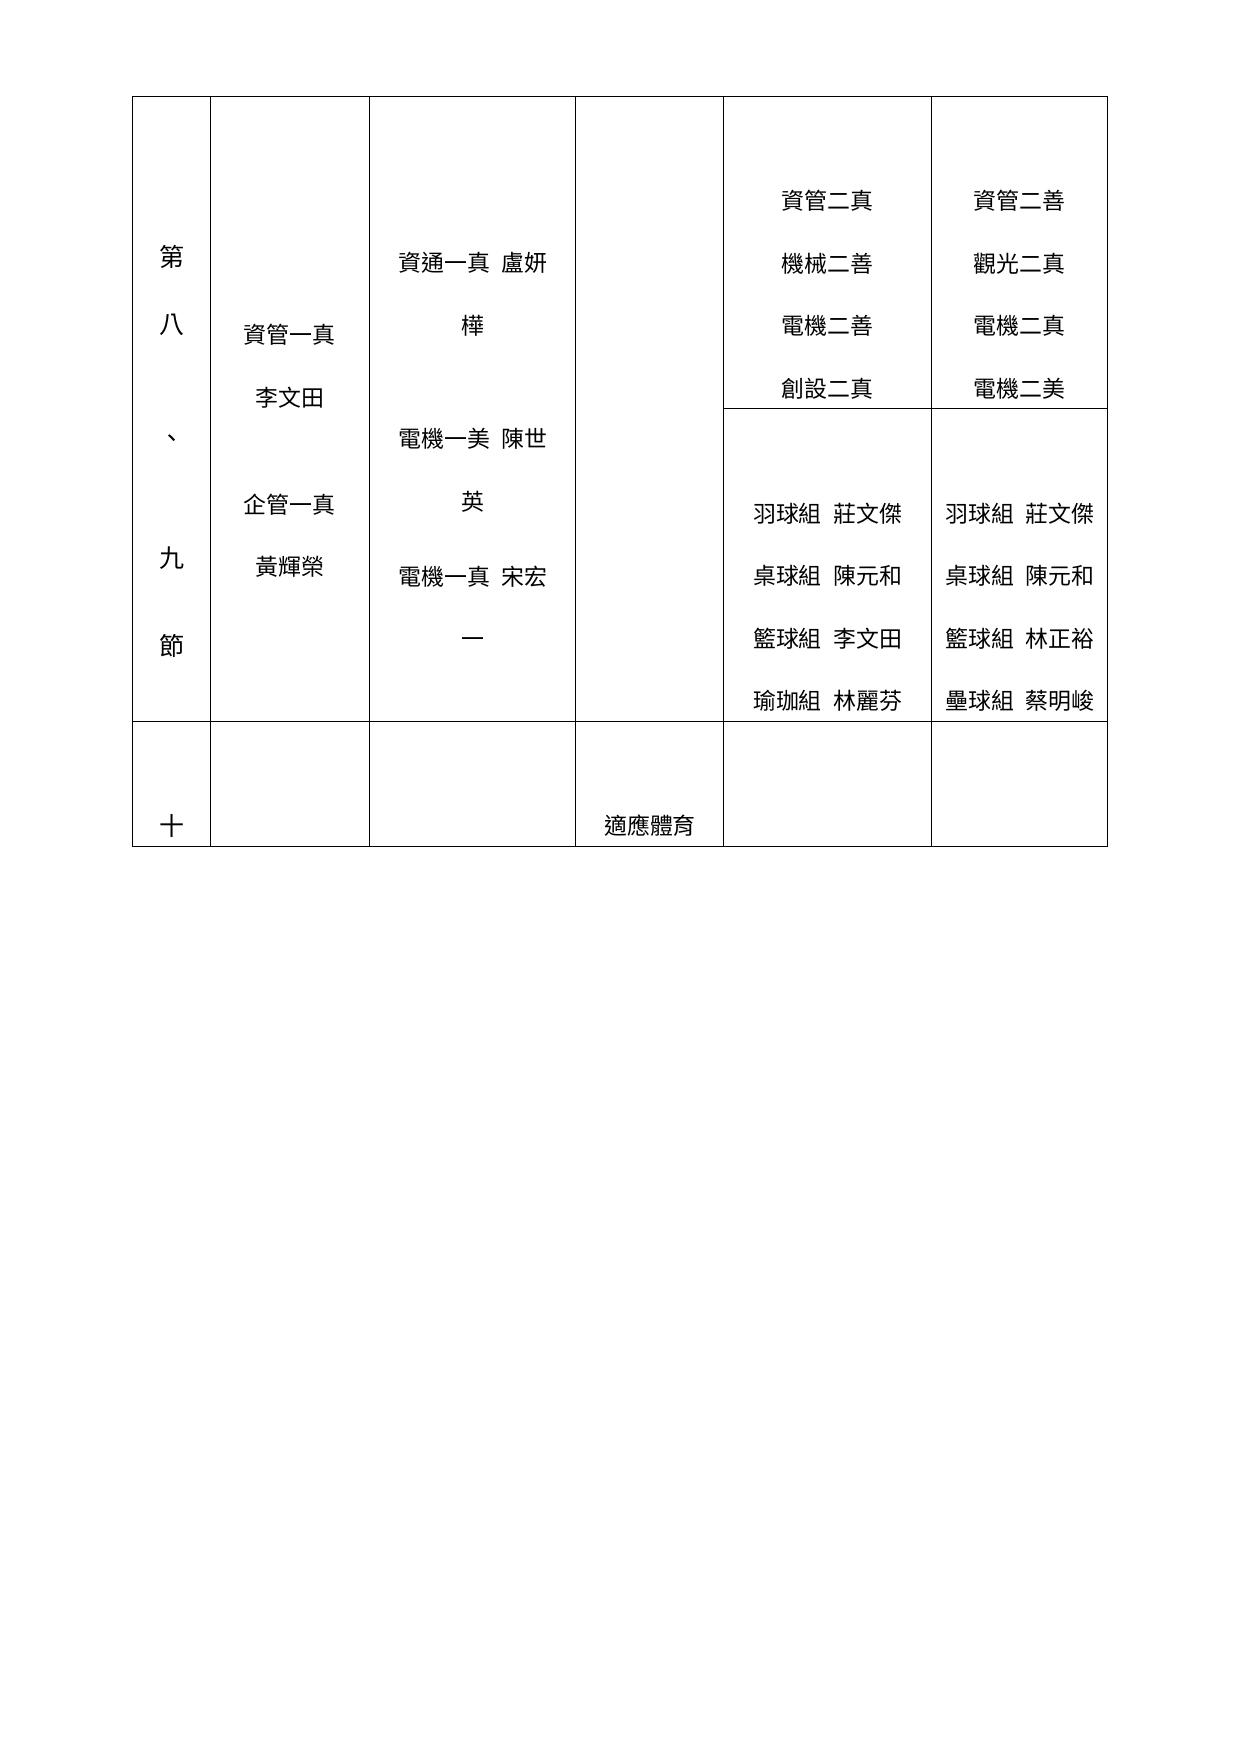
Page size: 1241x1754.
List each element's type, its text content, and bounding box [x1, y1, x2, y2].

table_cell 資管一真 李文田 企管一真 黃輝榮 [211, 97, 369, 721]
table_cell 羽球組 莊文傑 桌球組 陳元和 籃球組 林正裕 壘球組 蔡明峻 [932, 409, 1107, 721]
table_cell [211, 722, 369, 846]
table_cell 適應體育 [576, 722, 723, 846]
table_cell [932, 722, 1107, 846]
table_cell 羽球組 莊文傑 桌球組 陳元和 籃球組 李文田 瑜珈組 林麗芬 [724, 409, 931, 721]
table_cell 資管二真 機械二善 電機二善 創設二真 [724, 97, 931, 408]
table_cell [576, 97, 723, 721]
table_cell 十 [133, 722, 210, 846]
table_cell 資通一真 盧妍樺 電機一美 陳世英 電機一真 宋宏一 [370, 97, 575, 721]
table_cell 資管二善 觀光二真 電機二真 電機二美 [932, 97, 1107, 408]
table_cell [724, 722, 931, 846]
table_cell [370, 722, 575, 846]
table_cell 第 八 、 九 節 [133, 97, 210, 721]
